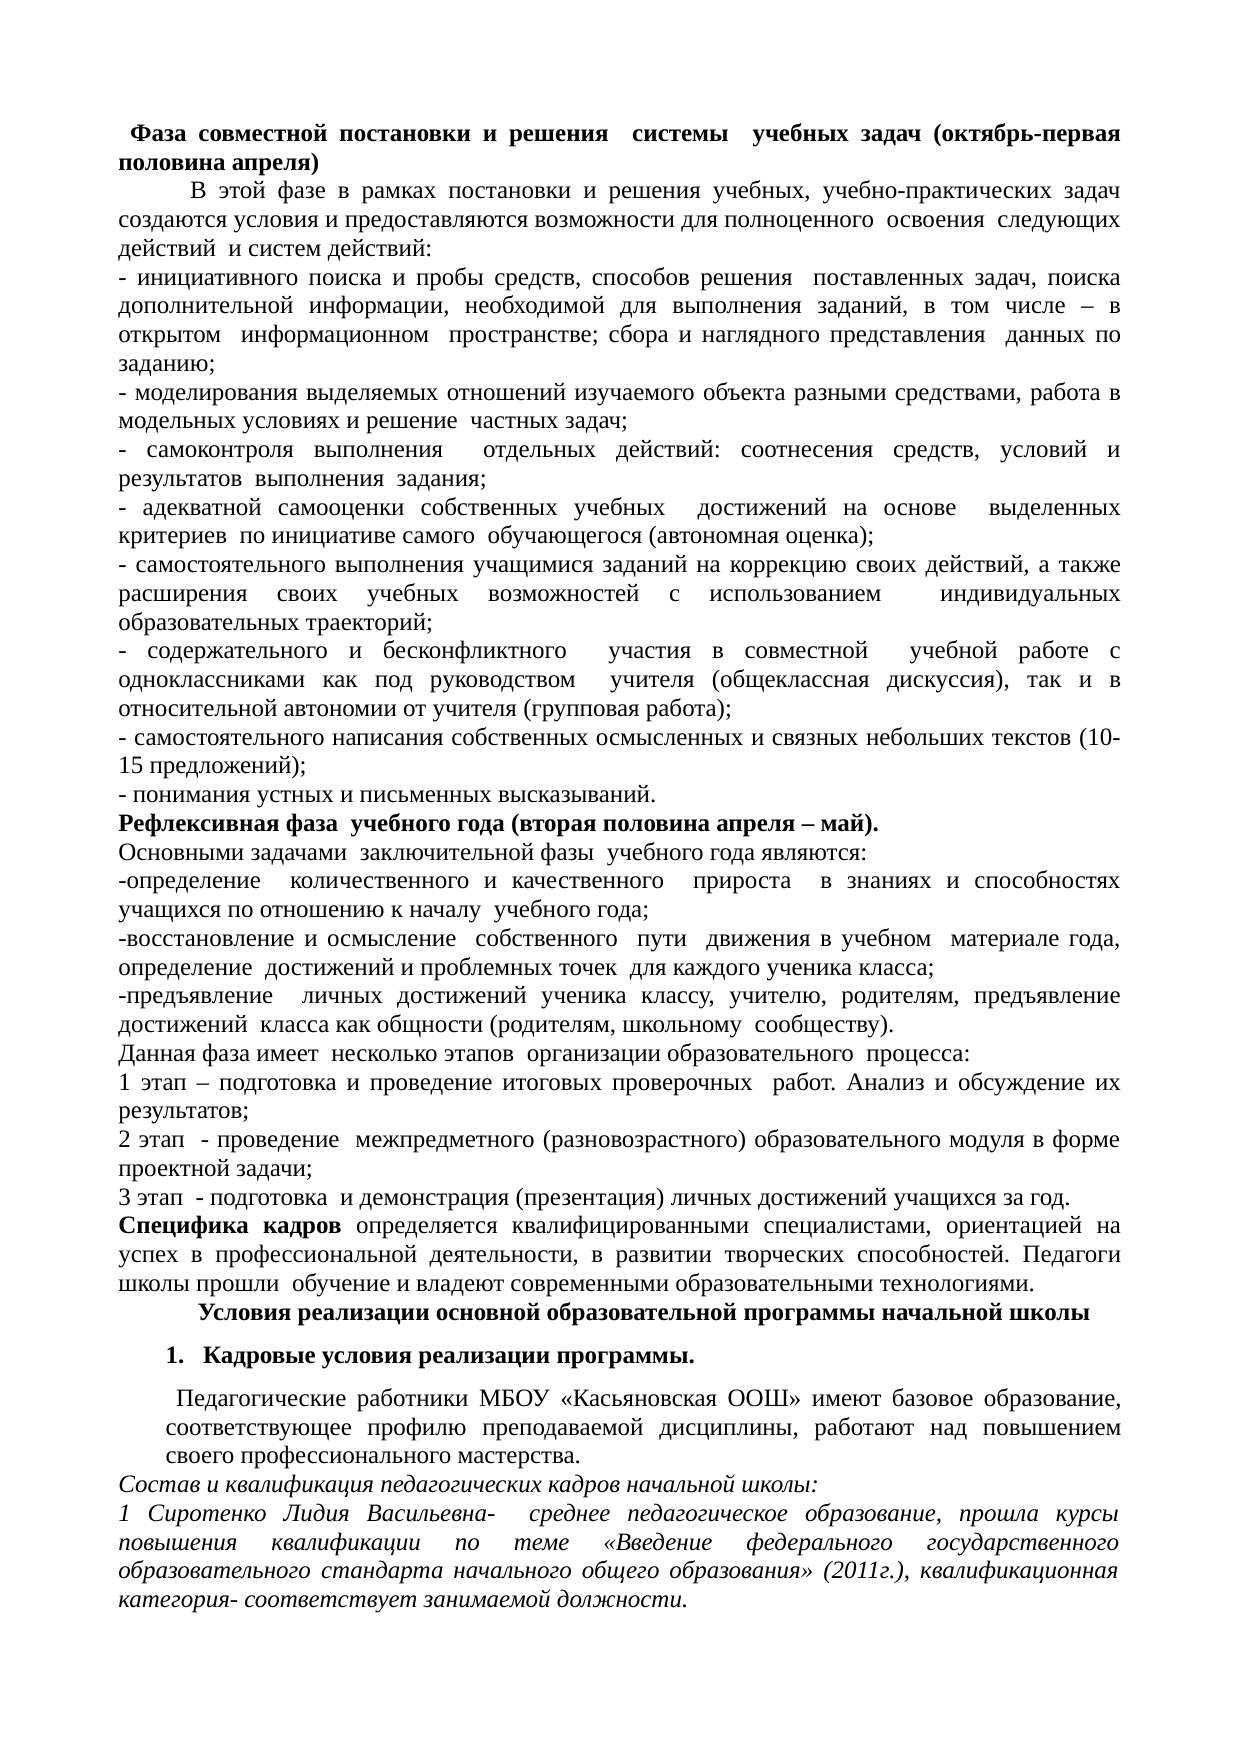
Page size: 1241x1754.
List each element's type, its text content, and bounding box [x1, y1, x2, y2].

text - адекватной самооценки собственных учебных достижений на основе выделенных критериев по инициативе самого обучающегося (автономная оценка); [118, 492, 1122, 549]
text -восстановление и осмысление собственного пути движения в учебном материале года, определение достижений и проблемных точек для каждого ученика класса; [118, 923, 1122, 981]
text - моделирования выделяемых отношений изучаемого объекта разными средствами, работа в модельных условиях и решение частных задач; [118, 377, 1122, 434]
text Рефлексивная фаза учебного года (вторая половина апреля – май). [118, 808, 1122, 837]
text В этой фазе в рамках постановки и решения учебных, учебно-практических задач создаются условия и предоставляются возможности для полноценного освоения следующих действий и систем действий: [118, 176, 1122, 262]
text - содержательного и бесконфликтного участия в совместной учебной работе с одноклассниками как под руководством учителя (общеклассная дискуссия), так и в относительной автономии от учителя (групповая работа); [118, 636, 1122, 722]
text Фаза совместной постановки и решения системы учебных задач (октябрь-первая половина апреля) [118, 118, 1122, 176]
text Состав и квалификация педагогических кадров начальной школы: [118, 1469, 1122, 1498]
text -предъявление личных достижений ученика классу, учителю, родителям, предъявление достижений класса как общности (родителям, школьному сообществу). [118, 981, 1122, 1038]
text 1 этап – подготовка и проведение итоговых проверочных работ. Анализ и обсуждение их результатов; [118, 1067, 1122, 1124]
text - самостоятельного написания собственных осмысленных и связных небольших текстов (10-15 предложений); [118, 722, 1122, 779]
text - самоконтроля выполнения отдельных действий: соотнесения средств, условий и результатов выполнения задания; [118, 434, 1122, 492]
text Данная фаза имеет несколько этапов организации образовательного процесса: [118, 1038, 1122, 1067]
text 1 Сиротенко Лидия Васильевна- среднее педагогическое образование, прошла курсы повышения квалификации по теме «Введение федерального государственного образовательного стандарта начального общего образования» (2011г.), квалификационная категория- соответствует занимаемой должности. [118, 1498, 1122, 1613]
text -определение количественного и качественного прироста в знаниях и способностях учащихся по отношению к началу учебного года; [118, 866, 1122, 923]
text Специфика кадров определяется квалифицированными специалистами, ориентацией на успех в профессиональной деятельности, в развитии творческих способностей. Педагоги школы прошли обучение и владеют современными образовательными технологиями. [118, 1211, 1122, 1297]
text Основными задачами заключительной фазы учебного года являются: [118, 837, 1122, 866]
text 3 этап - подготовка и демонстрация (презентация) личных достижений учащихся за год. [118, 1182, 1122, 1211]
text Условия реализации основной образовательной программы начальной школы [118, 1297, 1122, 1326]
text 2 этап - проведение межпредметного (разновозрастного) образовательного модуля в форме проектной задачи; [118, 1124, 1122, 1182]
text - самостоятельного выполнения учащимися заданий на коррекцию своих действий, а также расширения своих учебных возможностей с использованием индивидуальных образовательных траекторий; [118, 549, 1122, 636]
list Кадровые условия реализации программы. [165, 1340, 1122, 1369]
text - понимания устных и письменных высказываний. [118, 779, 1122, 808]
text Педагогические работники МБОУ «Касьяновская ООШ» имеют базовое образование, соответствующее профилю преподаваемой дисциплины, работают над повышением своего профессионального мастерства. [165, 1383, 1122, 1469]
text - инициативного поиска и пробы средств, способов решения поставленных задач, поиска дополнительной информации, необходимой для выполнения заданий, в том числе – в открытом информационном пространстве; сбора и наглядного представления данных по заданию; [118, 262, 1122, 377]
